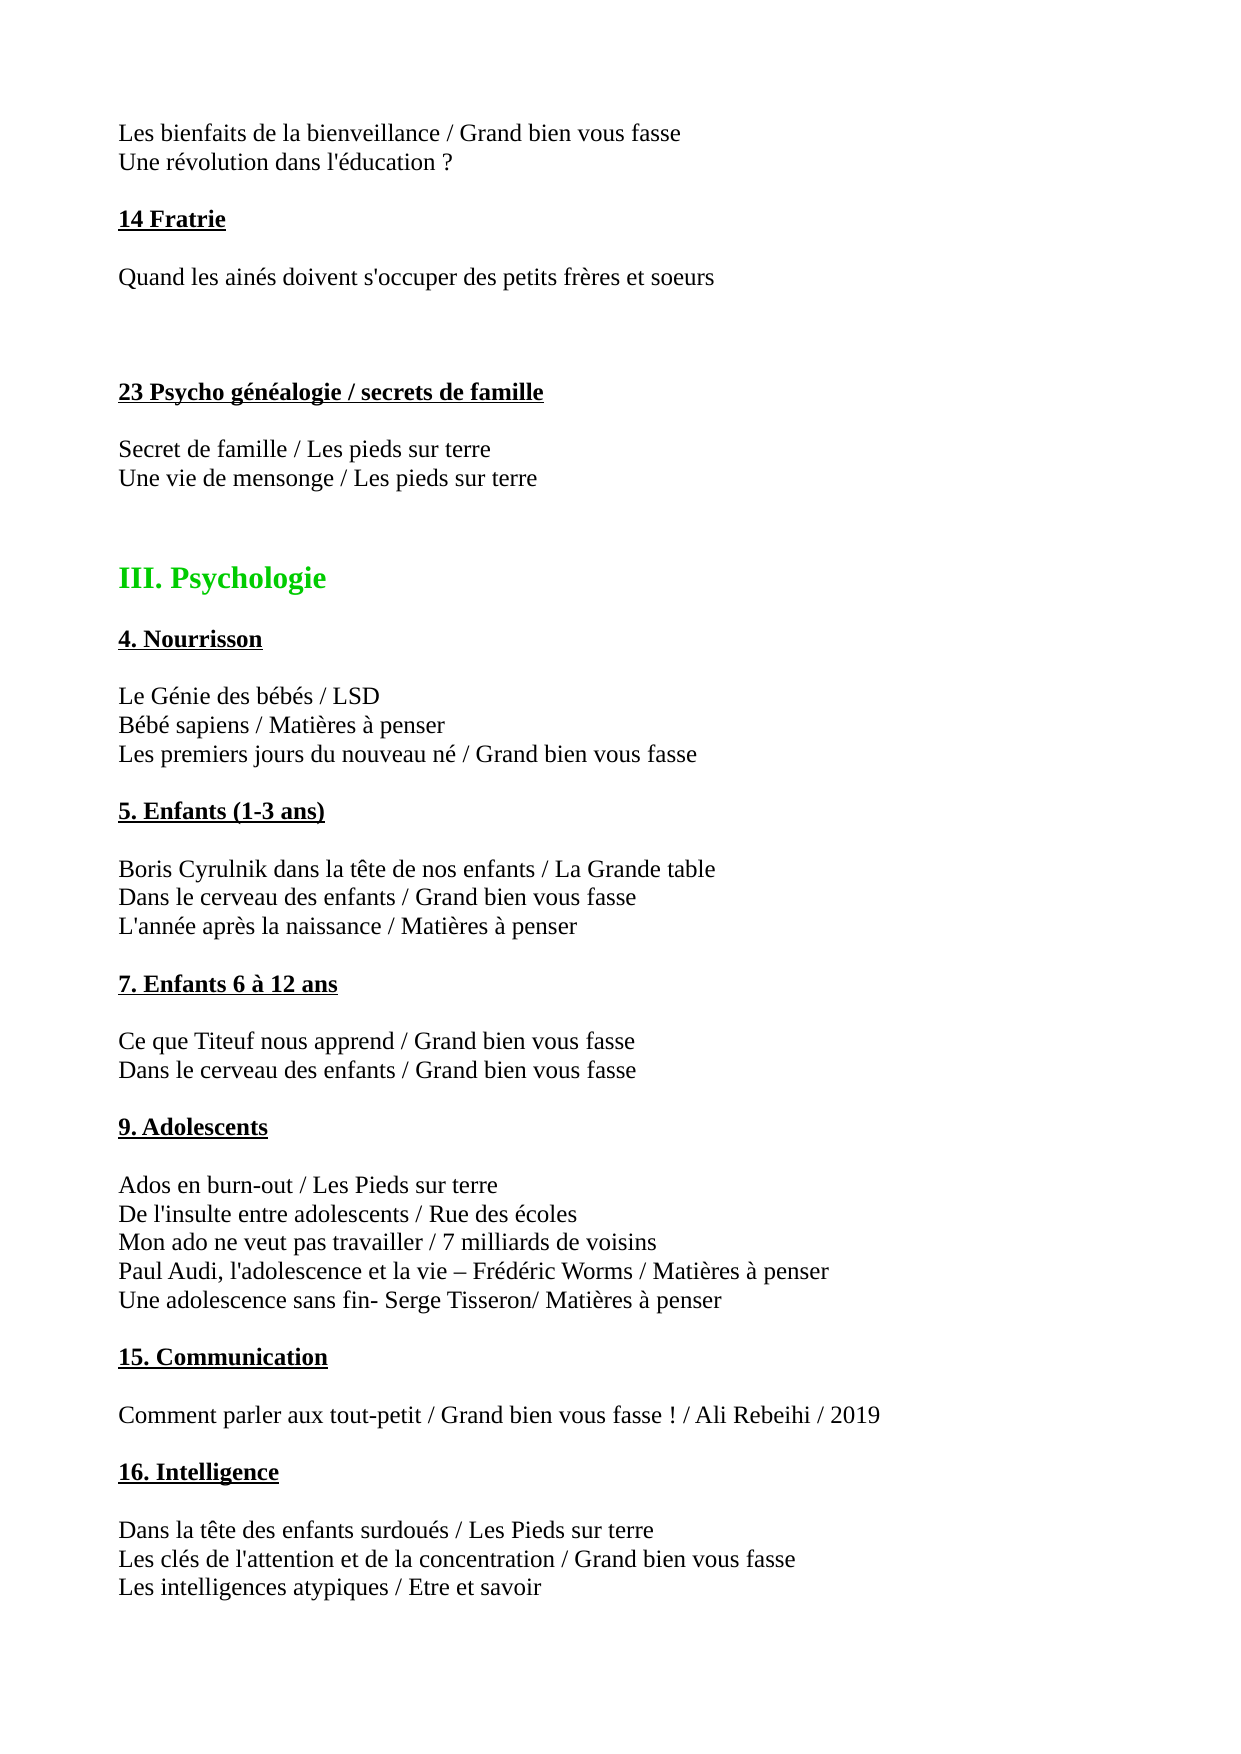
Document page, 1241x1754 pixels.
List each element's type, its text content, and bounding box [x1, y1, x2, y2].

text Dans le cerveau des enfants / Grand bien vous fasse [118, 882, 1122, 911]
text 7. Enfants 6 à 12 ans [118, 969, 1122, 997]
text Paul Audi, l'adolescence et la vie – Frédéric Worms / Matières à penser [118, 1256, 1122, 1285]
text Quand les ainés doivent s'occuper des petits frères et soeurs [118, 262, 1122, 291]
text 23 Psycho généalogie / secrets de famille [118, 377, 1122, 406]
text L'année après la naissance / Matières à penser [118, 911, 1122, 940]
text 9. Adolescents [118, 1112, 1122, 1141]
text Boris Cyrulnik dans la tête de nos enfants / La Grande table [118, 854, 1122, 882]
text Une adolescence sans fin- Serge Tisseron/ Matières à penser [118, 1285, 1122, 1314]
text Les premiers jours du nouveau né / Grand bien vous fasse [118, 739, 1122, 767]
text Une vie de mensonge / Les pieds sur terre [118, 463, 1122, 492]
text Les intelligences atypiques / Etre et savoir [118, 1572, 1122, 1601]
text Secret de famille / Les pieds sur terre [118, 434, 1122, 463]
text 5. Enfants (1-3 ans) [118, 796, 1122, 825]
text 16. Intelligence [118, 1457, 1122, 1486]
text De l'insulte entre adolescents / Rue des écoles [118, 1199, 1122, 1227]
text Ados en burn-out / Les Pieds sur terre [118, 1170, 1122, 1199]
text Dans la tête des enfants surdoués / Les Pieds sur terre [118, 1515, 1122, 1544]
text 4. Nourrisson [118, 624, 1122, 652]
text Les bienfaits de la bienveillance / Grand bien vous fasse [118, 118, 1122, 147]
text Comment parler aux tout-petit / Grand bien vous fasse ! / Ali Rebeihi / 2019 [118, 1400, 1122, 1429]
text Mon ado ne veut pas travailler / 7 milliards de voisins [118, 1227, 1122, 1256]
text 15. Communication [118, 1342, 1122, 1371]
text Ce que Titeuf nous apprend / Grand bien vous fasse [118, 1026, 1122, 1055]
text Dans le cerveau des enfants / Grand bien vous fasse [118, 1055, 1122, 1084]
text Le Génie des bébés / LSD [118, 681, 1122, 710]
text 14 Fratrie [118, 204, 1122, 233]
text III. Psychologie [118, 559, 1122, 595]
text Les clés de l'attention et de la concentration / Grand bien vous fasse [118, 1544, 1122, 1572]
text Une révolution dans l'éducation ? [118, 147, 1122, 176]
text Bébé sapiens / Matières à penser [118, 710, 1122, 739]
